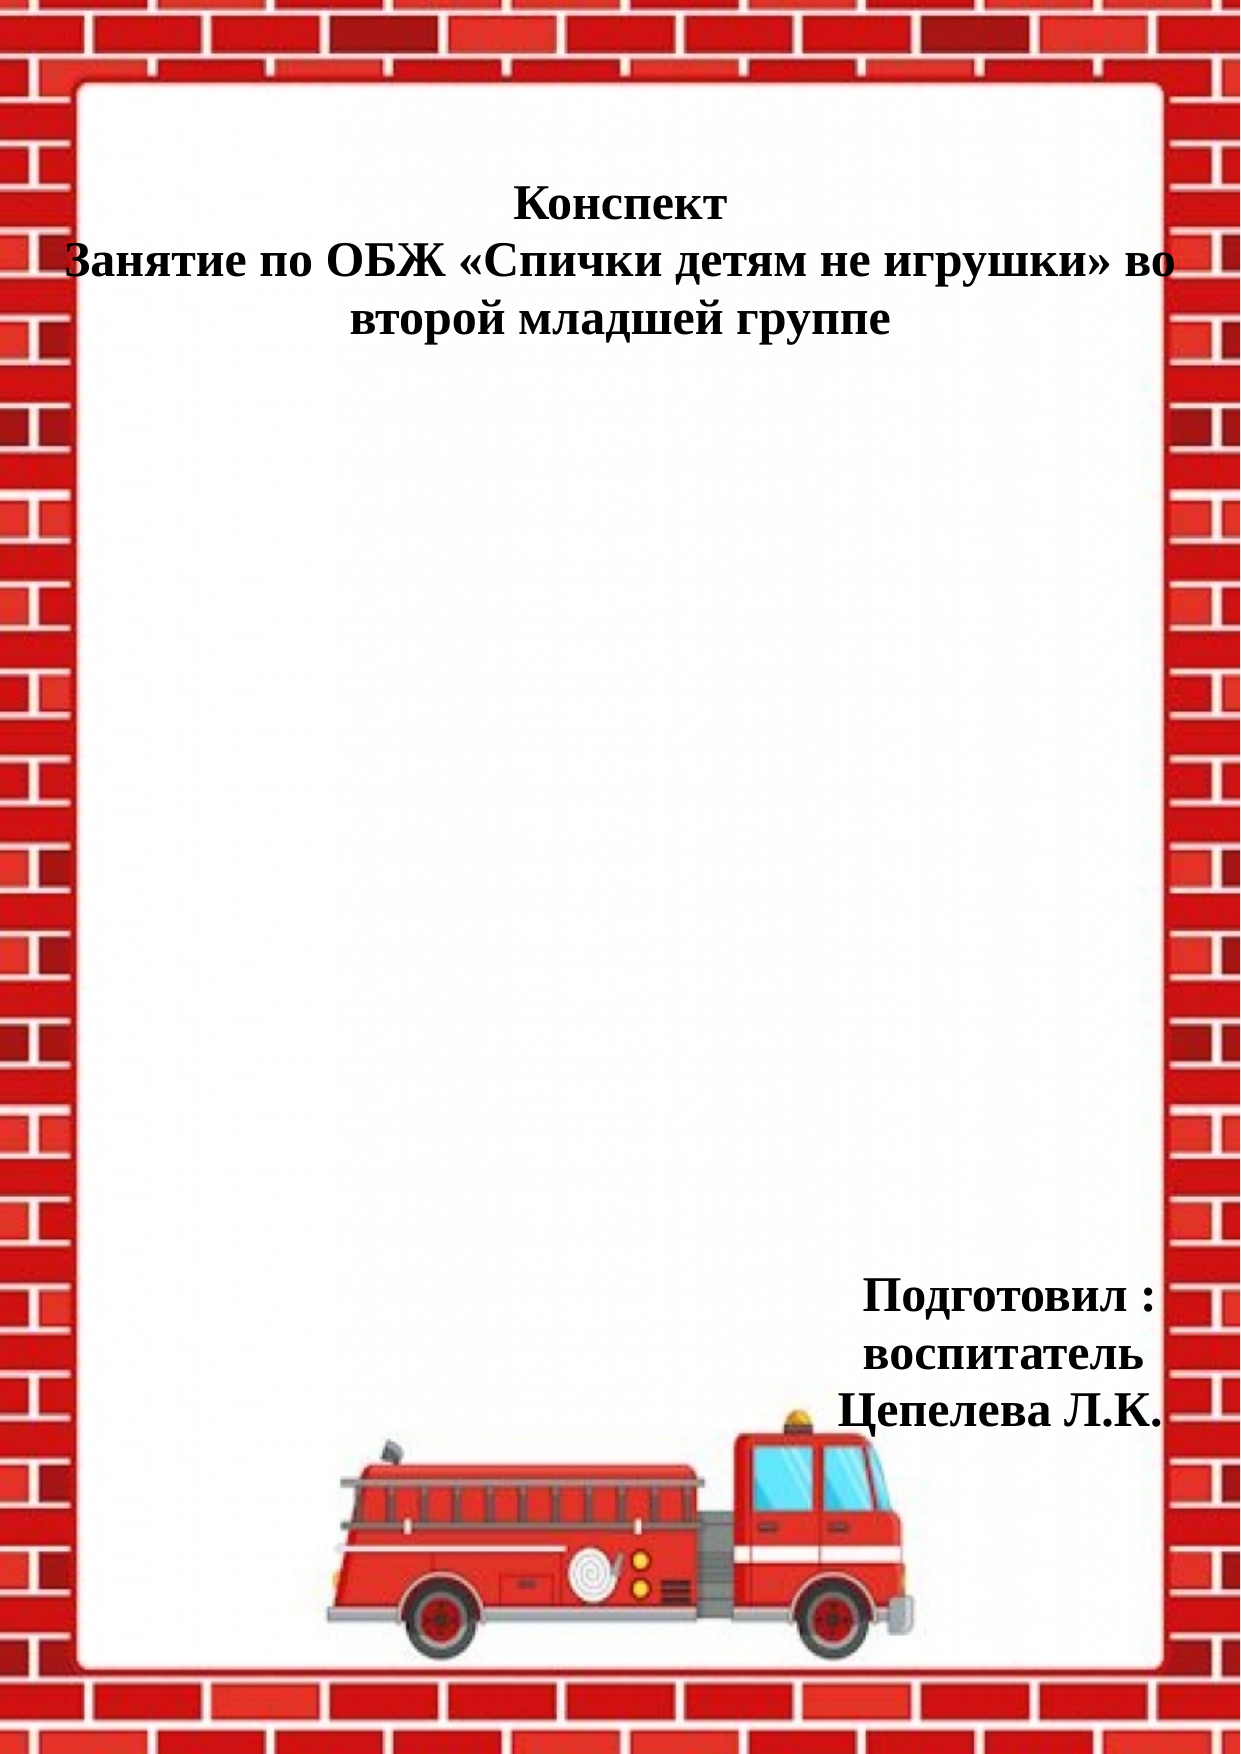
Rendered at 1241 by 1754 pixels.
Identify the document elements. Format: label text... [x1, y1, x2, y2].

text Занятие по ОБЖ «Спички детям не игрушки» во второй младшей группе [0, 230, 1240, 345]
text Подготовил : [0, 1265, 1240, 1322]
text Цепелева Л.К. [0, 1380, 1240, 1437]
picture [0, 0, 1241, 1754]
text воспитатель [0, 1322, 1240, 1380]
text Конспект [0, 172, 1240, 230]
